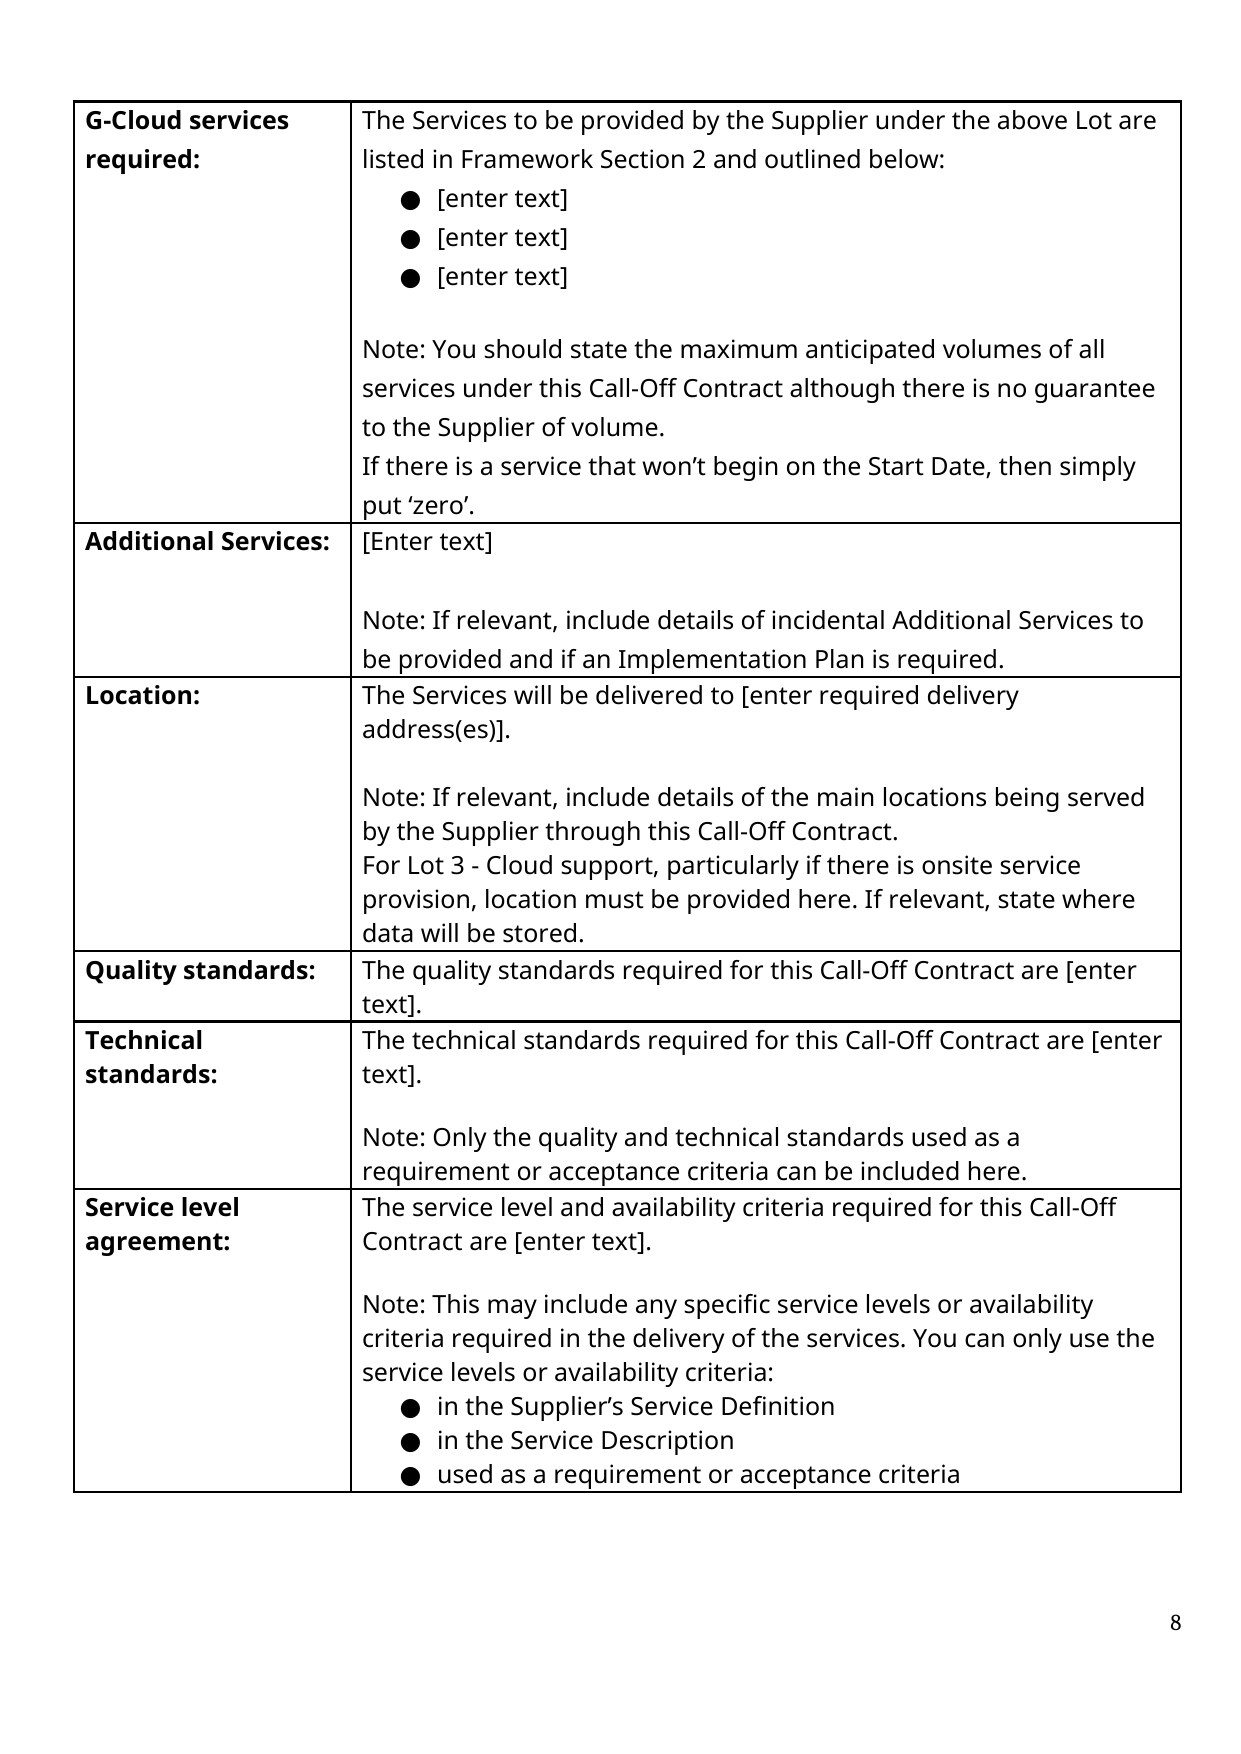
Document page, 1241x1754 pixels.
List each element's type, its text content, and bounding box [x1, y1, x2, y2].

table_cell G-Cloud services required: [75, 103, 350, 522]
table_cell The service level and availability criteria required for this Call-Off Contract are [enter text]. Note: This may include any specific service levels or availability criteria required in the delivery of the services. You can only use the service levels or availability criteria: in the Supplier’s Service Definition in the Service Description used as a requirement or acceptance criteria [352, 1190, 1180, 1491]
table_cell Location: [75, 678, 350, 950]
table_cell [Enter text] Note: If relevant, include details of incidental Additional Services to be provided and if an Implementation Plan is required. [352, 524, 1180, 676]
table_cell The quality standards required for this Call-Off Contract are [enter text]. [352, 952, 1180, 1020]
table_cell Technical standards: [75, 1023, 350, 1187]
table_cell Service level agreement: [75, 1190, 350, 1491]
table_cell Additional Services: [75, 524, 350, 676]
table_cell Quality standards: [75, 952, 350, 1020]
table_cell The Services will be delivered to [enter required delivery address(es)]. Note: If relevant, include details of the main locations being served by the Supplier through this Call-Off Contract. For Lot 3 - Cloud support, particularly if there is onsite service provision, location must be provided here. If relevant, state where data will be stored. [352, 678, 1180, 950]
table_cell The technical standards required for this Call-Off Contract are [enter text]. Note: Only the quality and technical standards used as a requirement or acceptance criteria can be included here. [352, 1023, 1180, 1187]
table_cell The Services to be provided by the Supplier under the above Lot are listed in Framework Section 2 and outlined below: [enter text] [enter text] [enter text] Note: You should state the maximum anticipated volumes of all services under this Call-Off Contract although there is no guarantee to the Supplier of volume. If there is a service that won’t begin on the Start Date, then simply put ‘zero’. [352, 103, 1180, 522]
